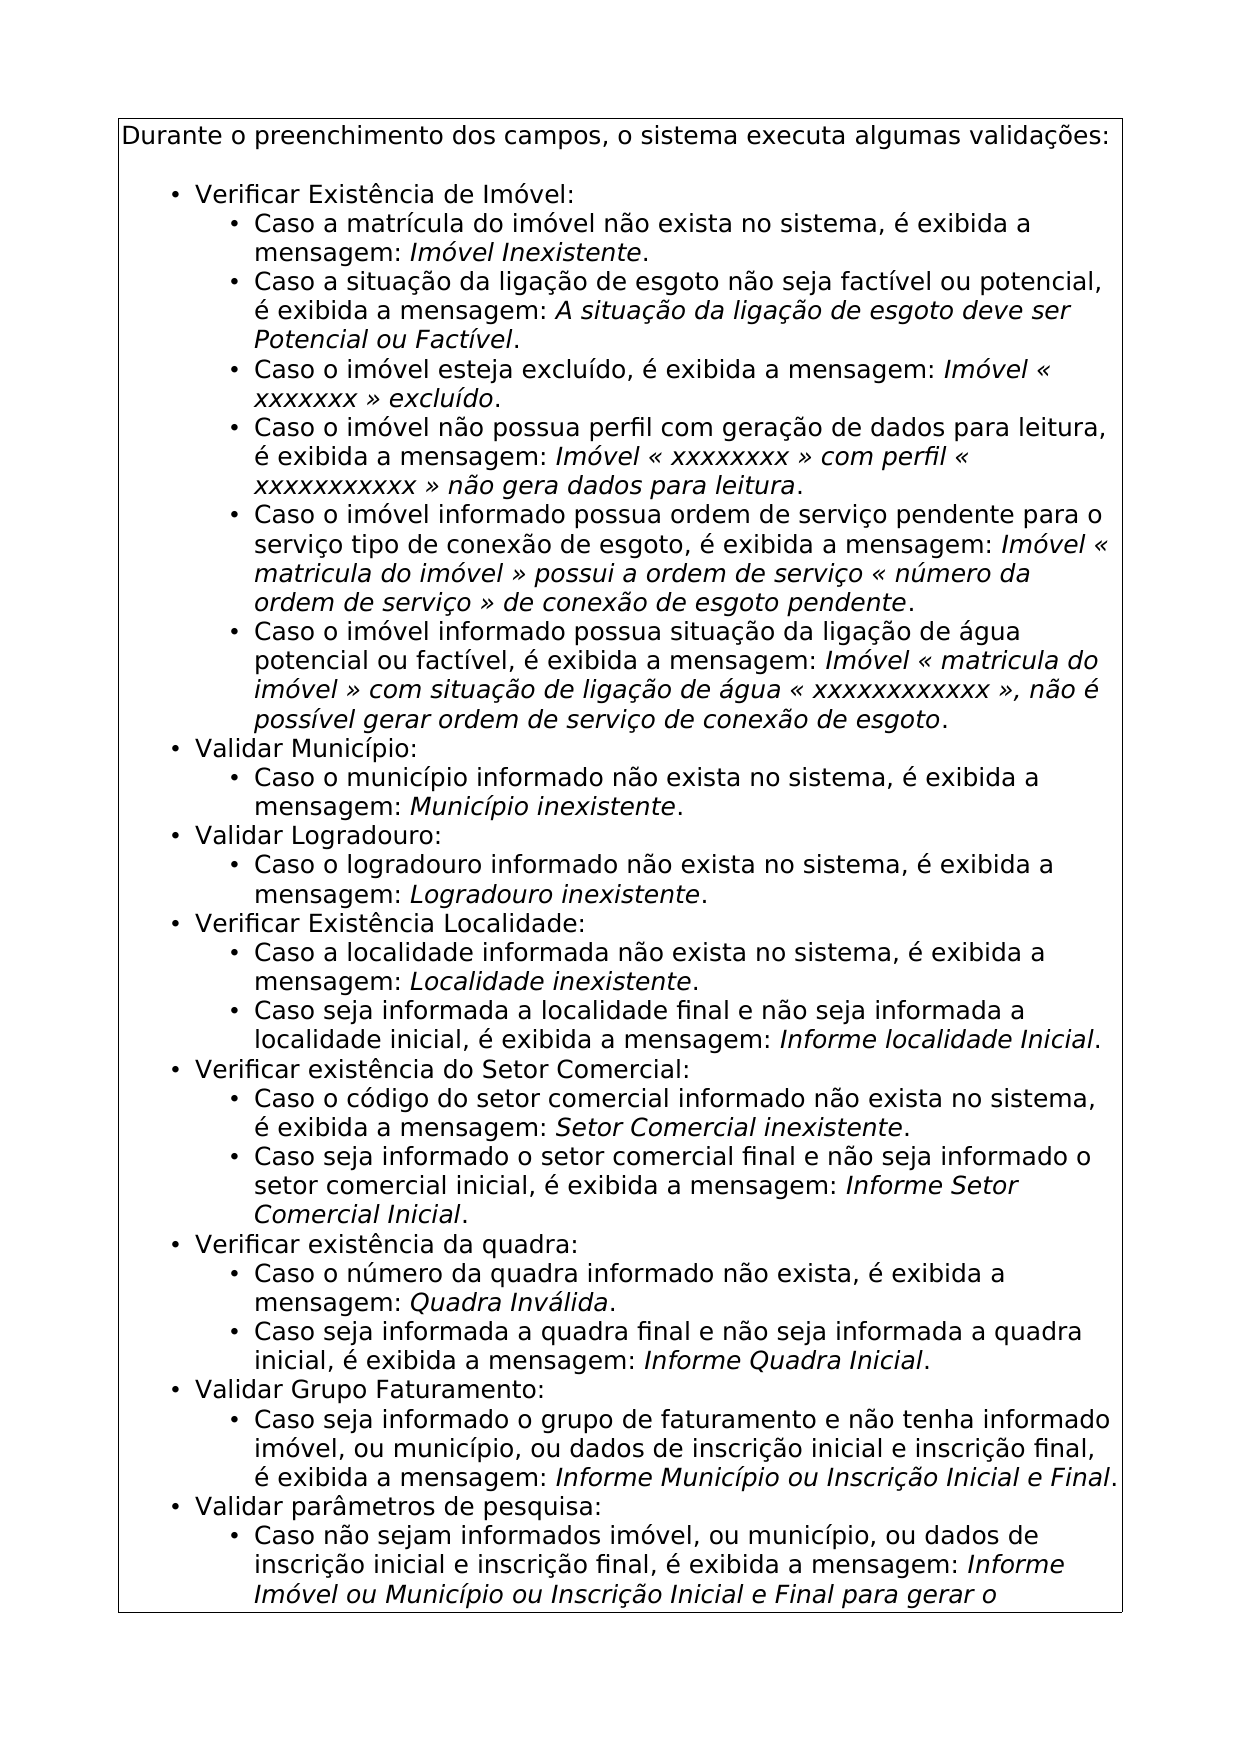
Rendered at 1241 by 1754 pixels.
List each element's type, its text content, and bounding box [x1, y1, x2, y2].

table_header Durante o preenchimento dos campos, o sistema executa algumas validações: Verificar Existência de Imóvel: Caso a matrícula do imóvel não exista no sistema, é exibida a mensagem: Imóvel Inexistente. Caso a situação da ligação de esgoto não seja factível ou potencial, é exibida a mensagem: A situação da ligação de esgoto deve ser Potencial ou Factível. Caso o imóvel esteja excluído, é exibida a mensagem: Imóvel « xxxxxxx » excluído. Caso o imóvel não possua perfil com geração de dados para leitura, é exibida a mensagem: Imóvel « xxxxxxxx » com perfil « xxxxxxxxxxx » não gera dados para leitura. Caso o imóvel informado possua ordem de serviço pendente para o serviço tipo de conexão de esgoto, é exibida a mensagem: Imóvel « matricula do imóvel » possui a ordem de serviço « número da ordem de serviço » de conexão de esgoto pendente. Caso o imóvel informado possua situação da ligação de água potencial ou factível, é exibida a mensagem: Imóvel « matricula do imóvel » com situação de ligação de água « xxxxxxxxxxxx », não é possível gerar ordem de serviço de conexão de esgoto. Validar Município: Caso o município informado não exista no sistema, é exibida a mensagem: Município inexistente. Validar Logradouro: Caso o logradouro informado não exista no sistema, é exibida a mensagem: Logradouro inexistente. Verificar Existência Localidade: Caso a localidade informada não exista no sistema, é exibida a mensagem: Localidade inexistente. Caso seja informada a localidade final e não seja informada a localidade inicial, é exibida a mensagem: Informe localidade Inicial. Verificar existência do Setor Comercial: Caso o código do setor comercial informado não exista no sistema, é exibida a mensagem: Setor Comercial inexistente. Caso seja informado o setor comercial final e não seja informado o setor comercial inicial, é exibida a mensagem: Informe Setor Comercial Inicial. Verificar existência da quadra: Caso o número da quadra informado não exista, é exibida a mensagem: Quadra Inválida. Caso seja informada a quadra final e não seja informada a quadra inicial, é exibida a mensagem: Informe Quadra Inicial. Validar Grupo Faturamento: Caso seja informado o grupo de faturamento e não tenha informado imóvel, ou município, ou dados de inscrição inicial e inscrição final, é exibida a mensagem: Informe Município ou Inscrição Inicial e Final. Validar parâmetros de pesquisa: Caso não sejam informados imóvel, ou município, ou dados de inscrição inicial e inscrição final, é exibida a mensagem: Informe Imóvel ou Município ou Inscrição Inicial e Final para gerar o comando. Verificar indicador Telemedido: Caso exista histórico de instalação de hidrômetro para ligação de poço do imóvel e o indicador de telemedido esteja indicando que o imóvel é telemedido, é exibida a mensagem: Imóvel « imóvel informado » é telemedido. Caso exista histórico de instalação de hidrômetro para ligação de água do imóvel e o indicador de telemedido esteja indicando que o imóvel é telemedido, é exibida a mensagem: Imóvel « imóvel informado » é telemedido. [119, 119, 1122, 1612]
